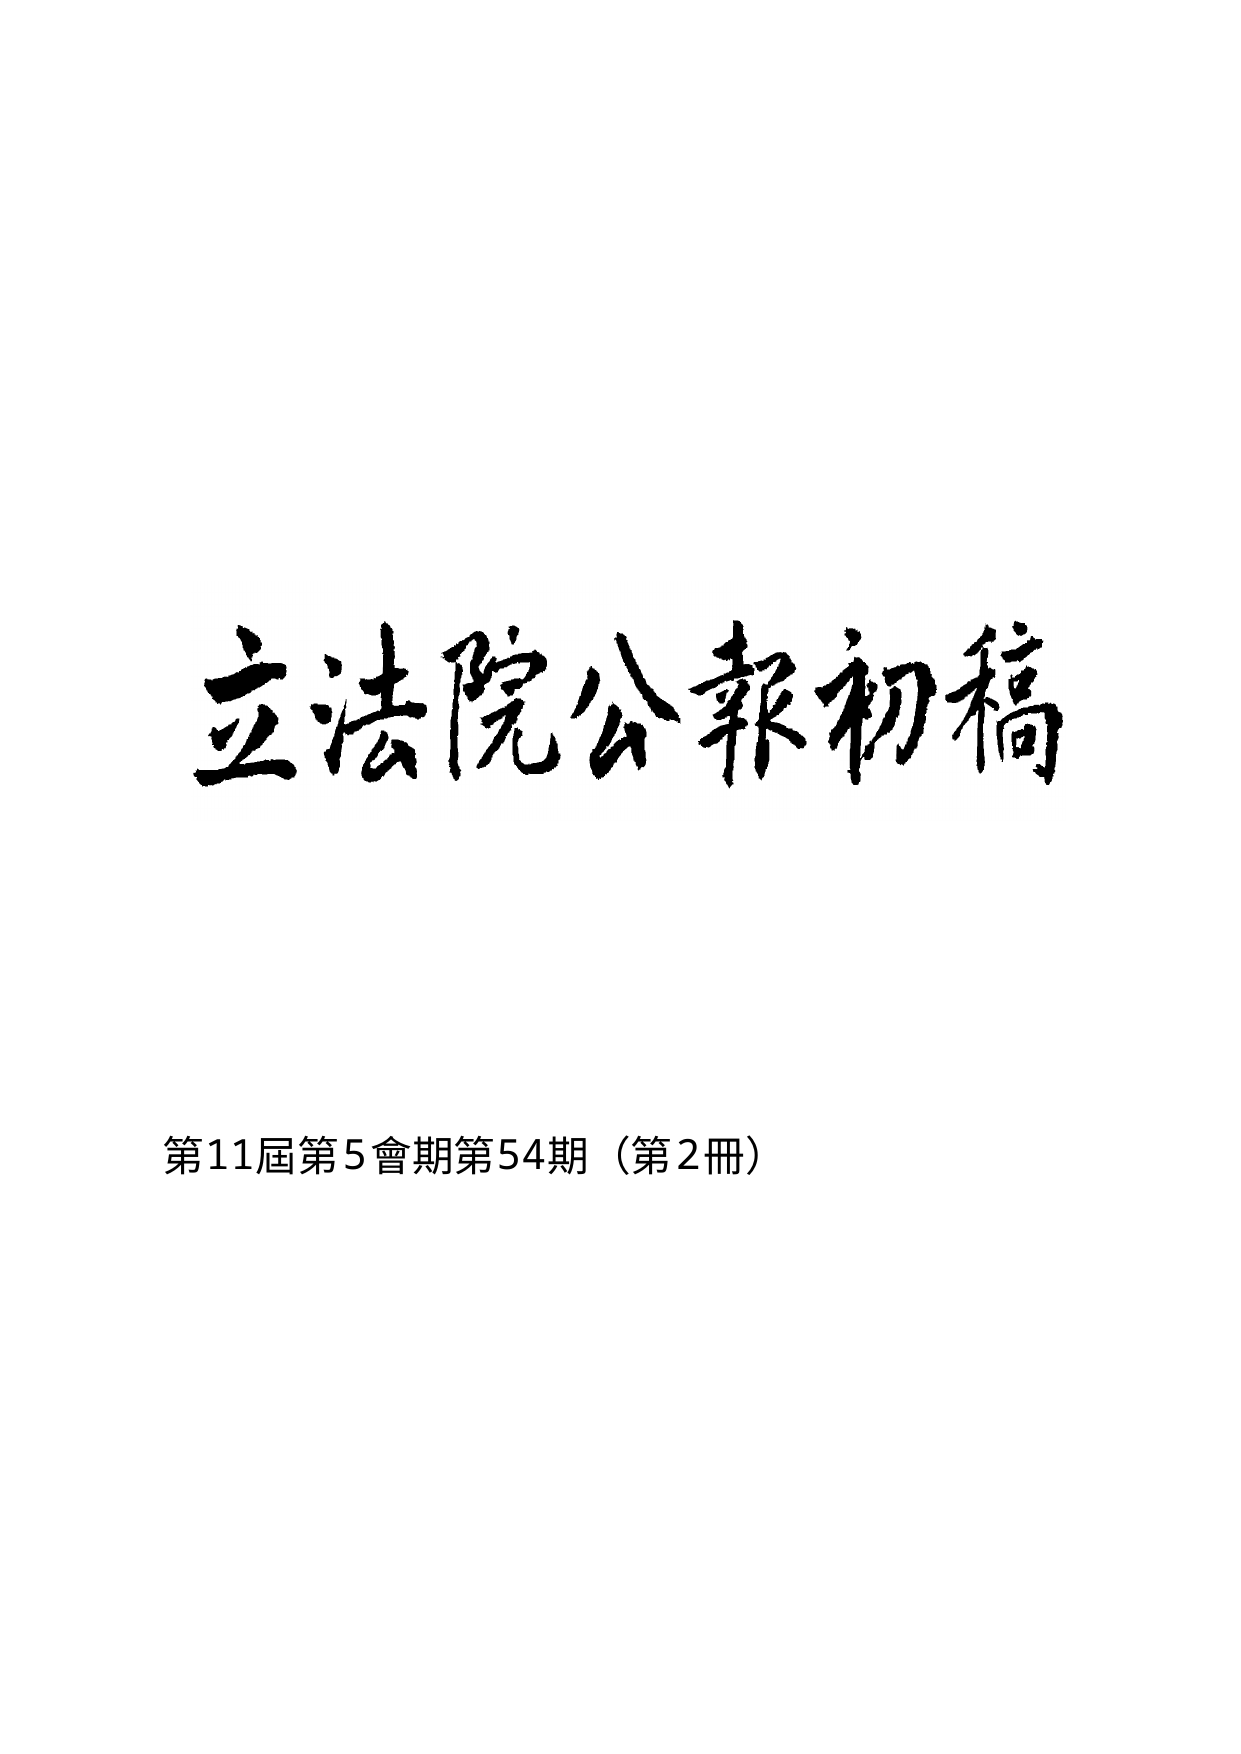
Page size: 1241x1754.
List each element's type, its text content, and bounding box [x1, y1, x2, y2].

table_header [151, 406, 1098, 902]
table_header 第11屆第5會期第54期（第2冊） [151, 1089, 825, 1234]
